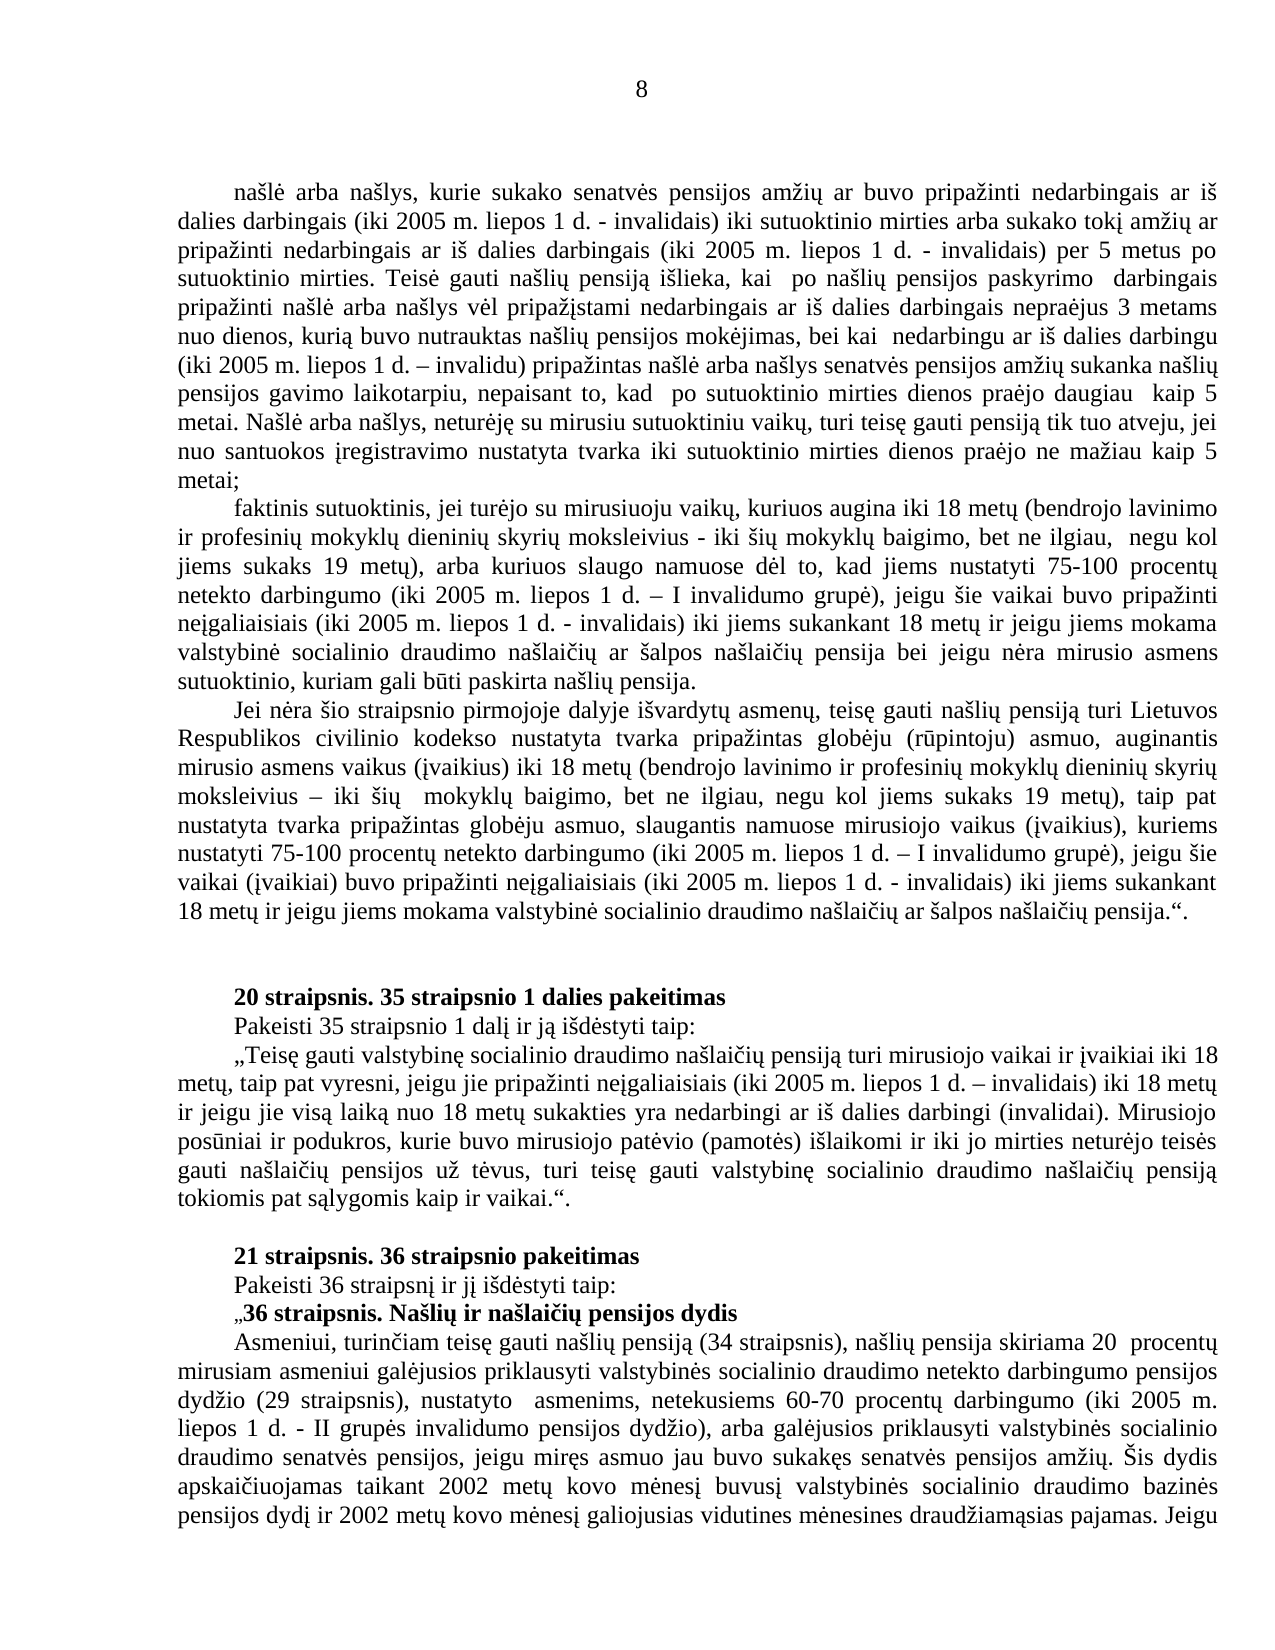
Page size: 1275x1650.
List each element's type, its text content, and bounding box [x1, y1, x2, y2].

text faktinis sutuoktinis, jei turėjo su mirusiuoju vaikų, kuriuos augina iki 18 metų (bendrojo lavinimo ir profesinių mokyklų dieninių skyrių moksleivius - iki šių mokyklų baigimo, bet ne ilgiau, negu kol jiems sukaks 19 metų), arba kuriuos slaugo namuose dėl to, kad jiems nustatyti 75-100 procentų netekto darbingumo (iki 2005 m. liepos 1 d. – I invalidumo grupė), jeigu šie vaikai buvo pripažinti neįgaliaisiais (iki 2005 m. liepos 1 d. - invalidais) iki jiems sukankant 18 metų ir jeigu jiems mokama valstybinė socialinio draudimo našlaičių ar šalpos našlaičių pensija bei jeigu nėra mirusio asmens sutuoktinio, kuriam gali būti paskirta našlių pensija. [177, 493, 1219, 695]
text „36 straipsnis. Našlių ir našlaičių pensijos dydis [177, 1298, 1219, 1327]
text 21 straipsnis. 36 straipsnio pakeitimas [177, 1241, 1219, 1270]
text „Teisę gauti valstybinę socialinio draudimo našlaičių pensiją turi mirusiojo vaikai ir įvaikiai iki 18 metų, taip pat vyresni, jeigu jie pripažinti neįgaliaisiais (iki 2005 m. liepos 1 d. – invalidais) iki 18 metų ir jeigu jie visą laiką nuo 18 metų sukakties yra nedarbingi ar iš dalies darbingi (invalidai). Mirusiojo posūniai ir podukros, kurie buvo mirusiojo patėvio (pamotės) išlaikomi ir iki jo mirties neturėjo teisės gauti našlaičių pensijos už tėvus, turi teisę gauti valstybinę socialinio draudimo našlaičių pensiją tokiomis pat sąlygomis kaip ir vaikai.“. [177, 1040, 1219, 1212]
text Pakeisti 36 straipsnį ir jį išdėstyti taip: [177, 1270, 1219, 1298]
text Pakeisti 35 straipsnio 1 dalį ir ją išdėstyti taip: [177, 1011, 1219, 1040]
text Asmeniui, turinčiam teisę gauti našlių pensiją (34 straipsnis), našlių pensija skiriama 20 procentų mirusiam asmeniui galėjusios priklausyti valstybinės socialinio draudimo netekto darbingumo pensijos dydžio (29 straipsnis), nustatyto asmenims, netekusiems 60-70 procentų darbingumo (iki 2005 m. liepos 1 d. - II grupės invalidumo pensijos dydžio), arba galėjusios priklausyti valstybinės socialinio draudimo senatvės pensijos, jeigu miręs asmuo jau buvo sukakęs senatvės pensijos amžių. Šis dydis apskaičiuojamas taikant 2002 metų kovo mėnesį buvusį valstybinės socialinio draudimo bazinės pensijos dydį ir 2002 metų kovo mėnesį galiojusias vidutines mėnesines draudžiamąsias pajamas. Jeigu [177, 1327, 1219, 1528]
text 20 straipsnis. 35 straipsnio 1 dalies pakeitimas [177, 982, 1219, 1011]
text Jei nėra šio straipsnio pirmojoje dalyje išvardytų asmenų, teisę gauti našlių pensiją turi Lietuvos Respublikos civilinio kodekso nustatyta tvarka pripažintas globėju (rūpintoju) asmuo, auginantis mirusio asmens vaikus (įvaikius) iki 18 metų (bendrojo lavinimo ir profesinių mokyklų dieninių skyrių moksleivius – iki šių mokyklų baigimo, bet ne ilgiau, negu kol jiems sukaks 19 metų), taip pat nustatyta tvarka pripažintas globėju asmuo, slaugantis namuose mirusiojo vaikus (įvaikius), kuriems nustatyti 75-100 procentų netekto darbingumo (iki 2005 m. liepos 1 d. – I invalidumo grupė), jeigu šie vaikai (įvaikiai) buvo pripažinti neįgaliaisiais (iki 2005 m. liepos 1 d. - invalidais) iki jiems sukankant 18 metų ir jeigu jiems mokama valstybinė socialinio draudimo našlaičių ar šalpos našlaičių pensija.“. [177, 695, 1219, 925]
text našlė arba našlys, kurie sukako senatvės pensijos amžių ar buvo pripažinti nedarbingais ar iš dalies darbingais (iki 2005 m. liepos 1 d. - invalidais) iki sutuoktinio mirties arba sukako tokį amžių ar pripažinti nedarbingais ar iš dalies darbingais (iki 2005 m. liepos 1 d. - invalidais) per 5 metus po sutuoktinio mirties. Teisė gauti našlių pensiją išlieka, kai po našlių pensijos paskyrimo darbingais pripažinti našlė arba našlys vėl pripažįstami nedarbingais ar iš dalies darbingais nepraėjus 3 metams nuo dienos, kurią buvo nutrauktas našlių pensijos mokėjimas, bei kai nedarbingu ar iš dalies darbingu (iki 2005 m. liepos 1 d. – invalidu) pripažintas našlė arba našlys senatvės pensijos amžių sukanka našlių pensijos gavimo laikotarpiu, nepaisant to, kad po sutuoktinio mirties dienos praėjo daugiau kaip 5 metai. Našlė arba našlys, neturėję su mirusiu sutuoktiniu vaikų, turi teisę gauti pensiją tik tuo atveju, jei nuo santuokos įregistravimo nustatyta tvarka iki sutuoktinio mirties dienos praėjo ne mažiau kaip 5 metai; [177, 177, 1219, 493]
